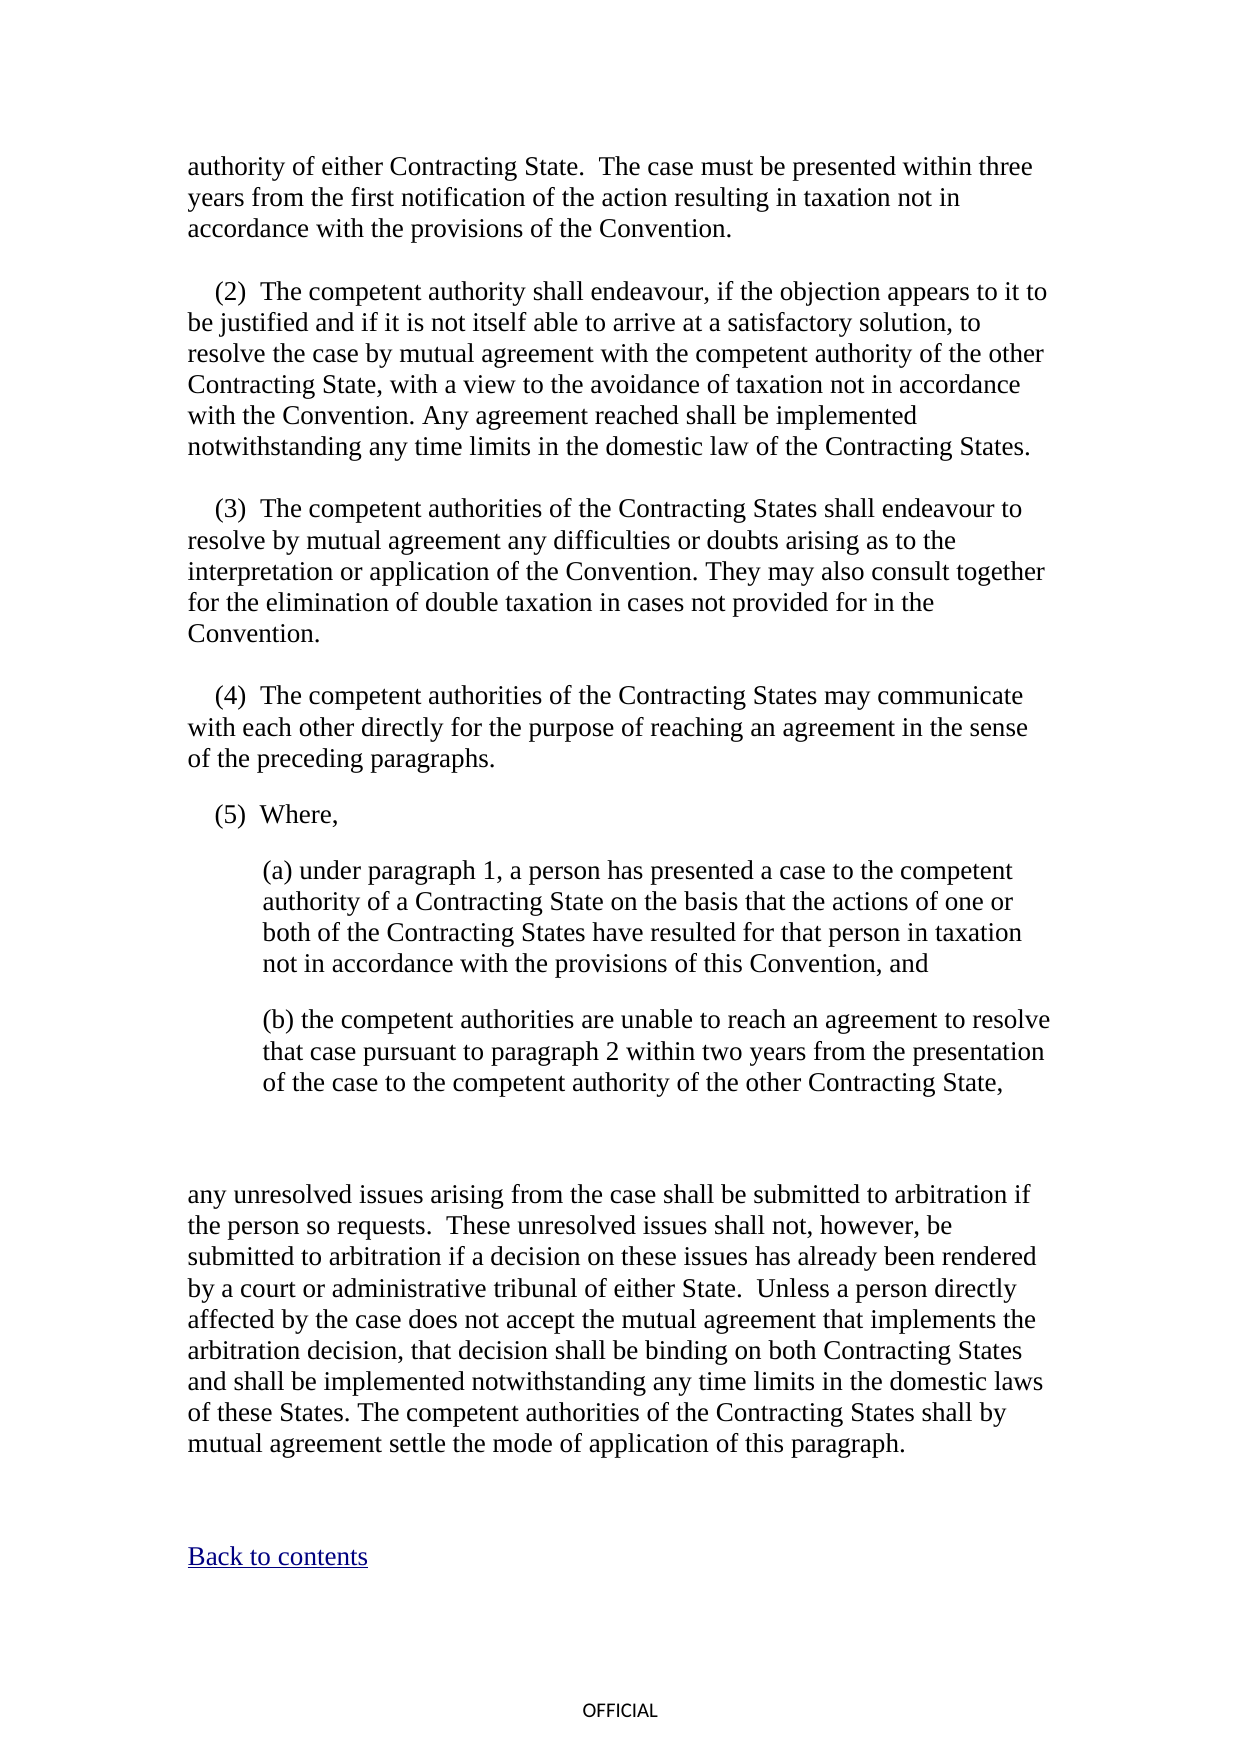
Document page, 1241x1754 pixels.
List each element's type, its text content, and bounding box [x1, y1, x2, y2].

text (b) the competent authorities are unable to reach an agreement to resolve that case pursuant to paragraph 2 within two years from the presentation of the case to the competent authority of the other Contracting State, [262, 1004, 1053, 1097]
text (a) under paragraph 1, a person has presented a case to the competent authority of a Contracting State on the basis that the actions of one or both of the Contracting States have resulted for that person in taxation not in accordance with the provisions of this Convention, and [262, 854, 1053, 979]
text any unresolved issues arising from the case shall be submitted to arbitration if the person so requests. These unresolved issues shall not, however, be submitted to arbitration if a decision on these issues has already been rendered by a court or administrative tribunal of either State. Unless a person directly affected by the case does not accept the mutual agreement that implements the arbitration decision, that decision shall be binding on both Contracting States and shall be implemented notwithstanding any time limits in the domestic laws of these States. The competent authorities of the Contracting States shall by mutual agreement settle the mode of application of this paragraph. [187, 1178, 1053, 1458]
text authority of either Contracting State. The case must be presented within three years from the first notification of the action resulting in taxation not in accordance with the provisions of the Convention. (2) The competent authority shall endeavour, if the objection appears to it to be justified and if it is not itself able to arrive at a satisfactory solution, to resolve the case by mutual agreement with the competent authority of the other Contracting State, with a view to the avoidance of taxation not in accordance with the Convention. Any agreement reached shall be implemented notwithstanding any time limits in the domestic law of the Contracting States. (3) The competent authorities of the Contracting States shall endeavour to resolve by mutual agreement any difficulties or doubts arising as to the interpretation or application of the Convention. They may also consult together for the elimination of double taxation in cases not provided for in the Convention. (4) The competent authorities of the Contracting States may communicate with each other directly for the purpose of reaching an agreement in the sense of the preceding paragraphs. [187, 150, 1053, 773]
text Back to contents [187, 1540, 1053, 1571]
text (5) Where, [187, 798, 1053, 829]
